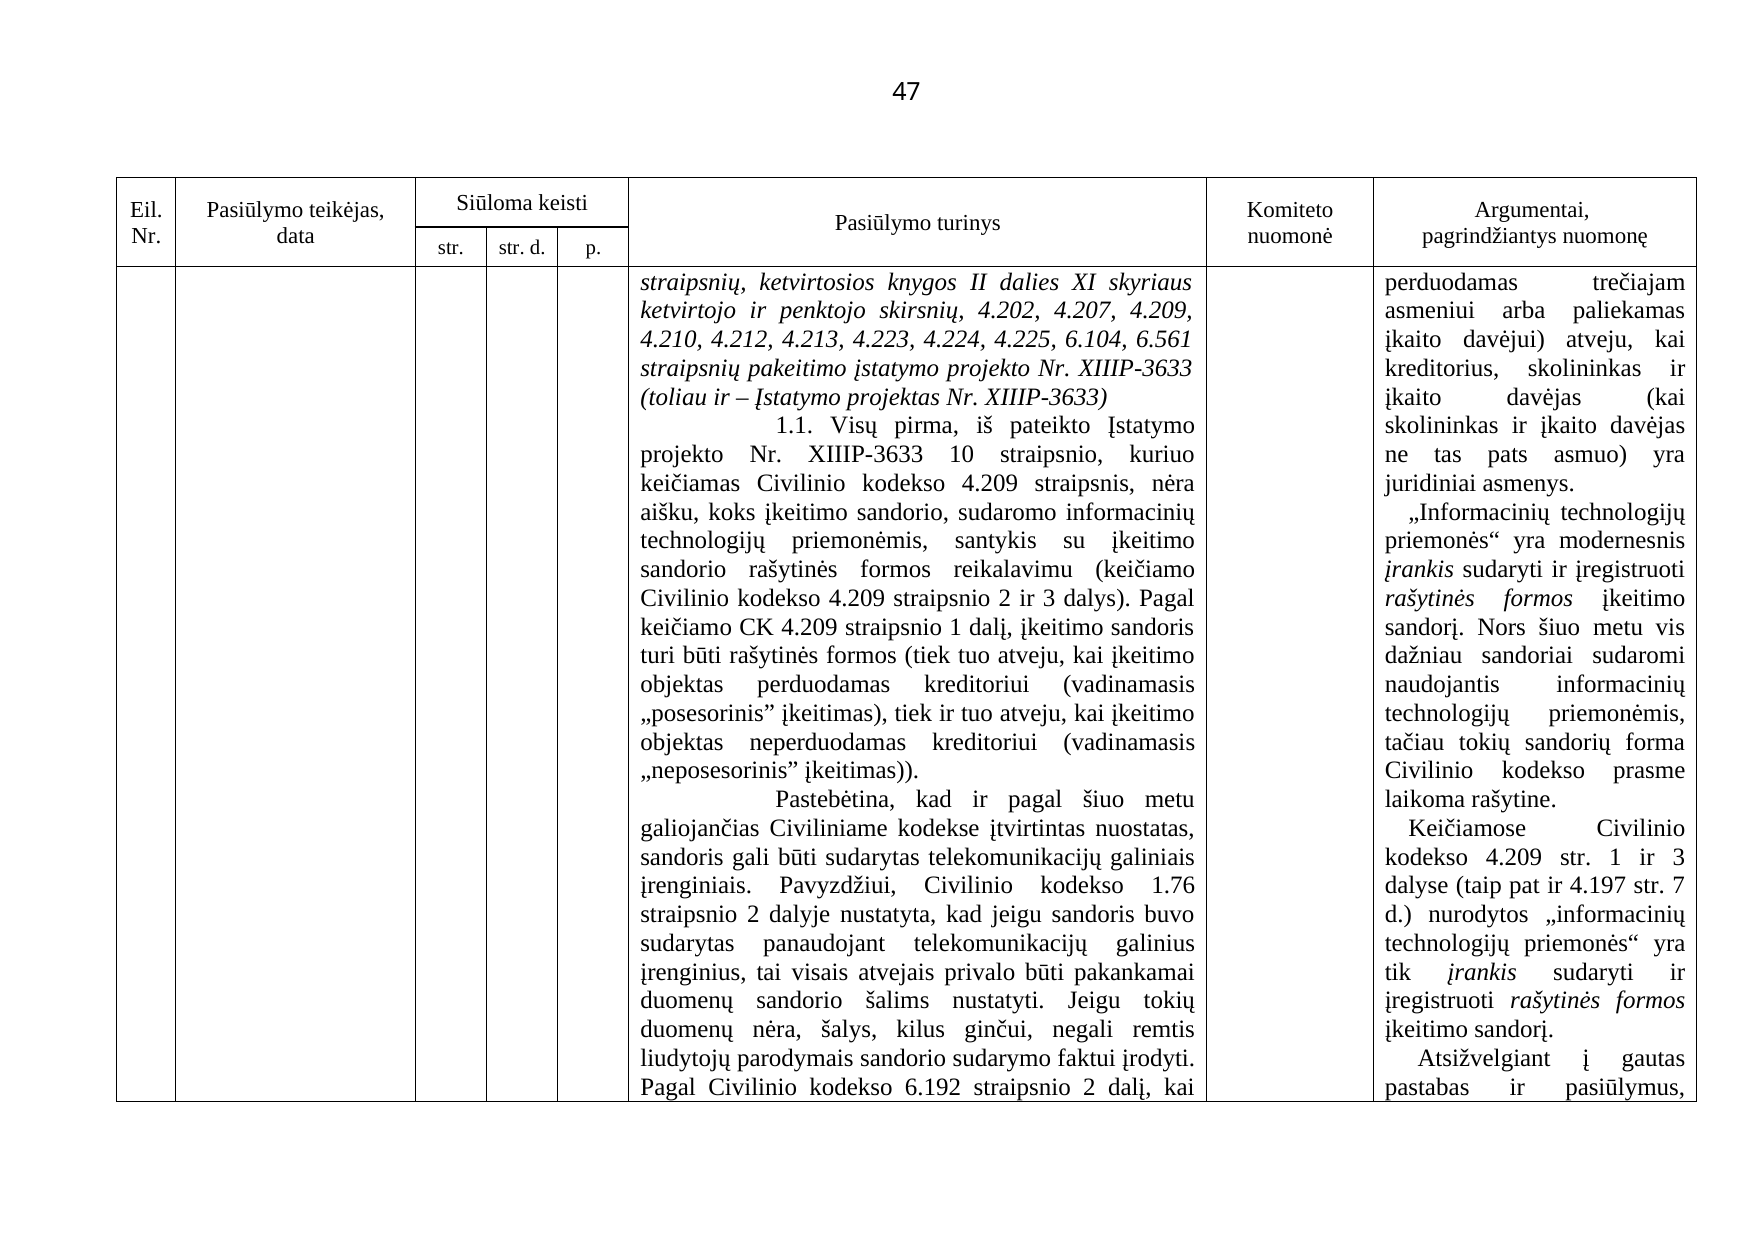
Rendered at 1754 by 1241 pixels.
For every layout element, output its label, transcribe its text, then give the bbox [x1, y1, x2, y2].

table_header Argumentai, pagrindžiantys nuomonę [1374, 178, 1696, 266]
table_header Komiteto nuomonė [1207, 178, 1373, 266]
table_cell str. d. [487, 228, 557, 266]
table_header Eil. Nr. [117, 178, 175, 266]
table_header Pasiūlymo turinys [629, 178, 1206, 266]
table_cell [176, 267, 415, 1101]
table_cell [558, 267, 628, 1101]
table_cell [1207, 267, 1373, 1101]
table_cell perduodamas trečiajam asmeniui arba paliekamas įkaito davėjui) atveju, kai kreditorius, skolininkas ir įkaito davėjas (kai skolininkas ir įkaito davėjas ne tas pats asmuo) yra juridiniai asmenys. „Informacinių technologijų priemonės“ yra modernesnis įrankis sudaryti ir įregistruoti rašytinės formos įkeitimo sandorį. Nors šiuo metu vis dažniau sandoriai sudaromi naudojantis informacinių technologijų priemonėmis, tačiau tokių sandorių forma Civilinio kodekso prasme laikoma rašytine. Keičiamose Civilinio kodekso 4.209 str. 1 ir 3 dalyse (taip pat ir 4.197 str. 7 d.) nurodytos „informacinių technologijų priemonės“ yra tik įrankis sudaryti ir įregistruoti rašytinės formos įkeitimo sandorį. Atsižvelgiant į gautas pastabas ir pasiūlymus, [1374, 267, 1696, 1101]
table_cell [487, 267, 557, 1101]
table_cell [416, 267, 486, 1101]
table_cell p. [558, 228, 628, 266]
table_cell str. [416, 228, 486, 266]
table_header Pasiūlymo teikėjas, data [176, 178, 415, 266]
table_cell [117, 267, 175, 1101]
table_cell straipsnių, ketvirtosios knygos II dalies XI skyriaus ketvirtojo ir penktojo skirsnių, 4.202, 4.207, 4.209, 4.210, 4.212, 4.213, 4.223, 4.224, 4.225, 6.104, 6.561 straipsnių pakeitimo įstatymo projekto Nr. XIIIP-3633 (toliau ir – Įstatymo projektas Nr. XIIIP-3633) 1.1. Visų pirma, iš pateikto Įstatymo projekto Nr. XIIIP-3633 10 straipsnio, kuriuo keičiamas Civilinio kodekso 4.209 straipsnis, nėra aišku, koks įkeitimo sandorio, sudaromo informacinių technologijų priemonėmis, santykis su įkeitimo sandorio rašytinės formos reikalavimu (keičiamo Civilinio kodekso 4.209 straipsnio 2 ir 3 dalys). Pagal keičiamo CK 4.209 straipsnio 1 dalį, įkeitimo sandoris turi būti rašytinės formos (tiek tuo atveju, kai įkeitimo objektas perduodamas kreditoriui (vadinamasis „posesorinis” įkeitimas), tiek ir tuo atveju, kai įkeitimo objektas neperduodamas kreditoriui (vadinamasis „neposesorinis” įkeitimas)). Pastebėtina, kad ir pagal šiuo metu galiojančias Civiliniame kodekse įtvirtintas nuostatas, sandoris gali būti sudarytas telekomunikacijų galiniais įrenginiais. Pavyzdžiui, Civilinio kodekso 1.76 straipsnio 2 dalyje nustatyta, kad jeigu sandoris buvo sudarytas panaudojant telekomunikacijų galinius įrenginius, tai visais atvejais privalo būti pakankamai duomenų sandorio šalims nustatyti. Jeigu tokių duomenų nėra, šalys, kilus ginčui, negali remtis liudytojų parodymais sandorio sudarymo faktui įrodyti. Pagal Civilinio kodekso 6.192 straipsnio 2 dalį, kai [629, 267, 1206, 1101]
table_header Siūloma keisti [416, 178, 628, 226]
